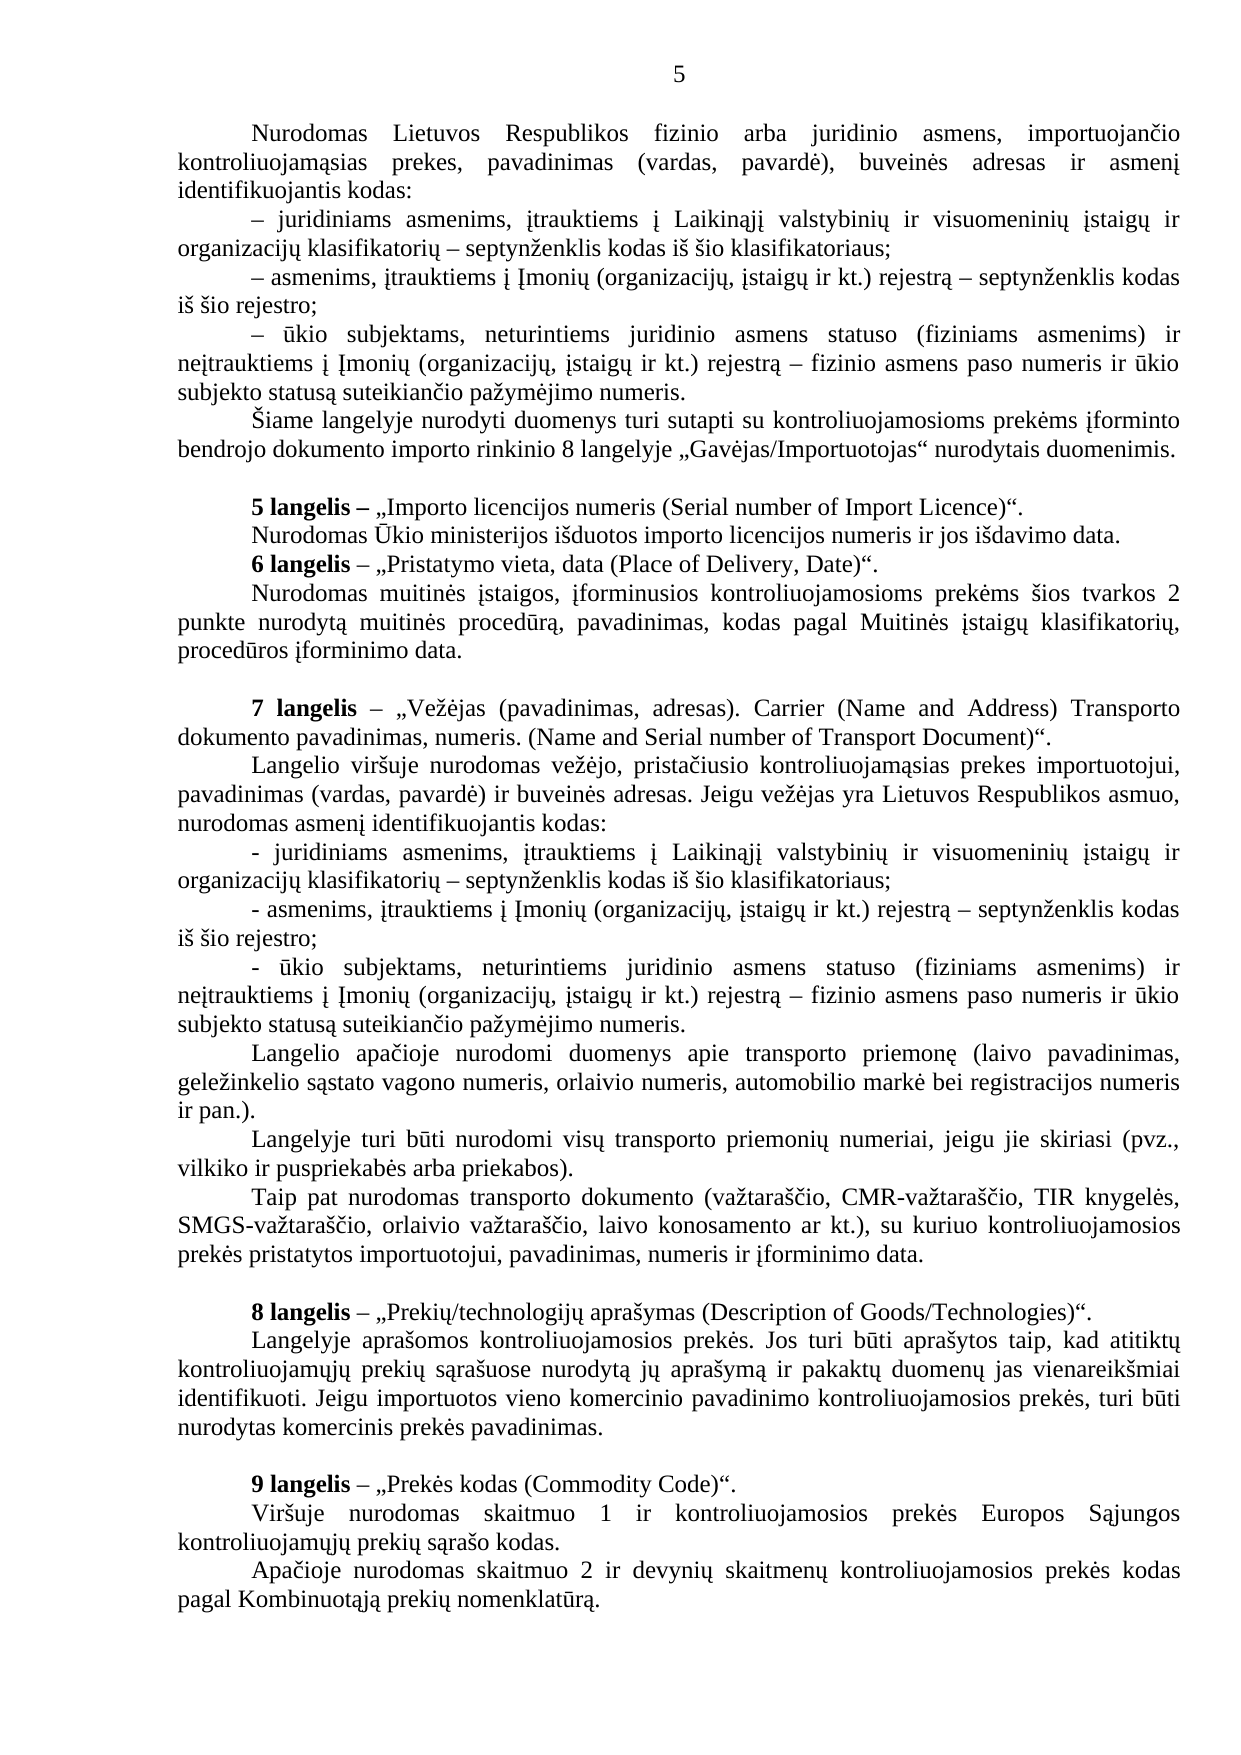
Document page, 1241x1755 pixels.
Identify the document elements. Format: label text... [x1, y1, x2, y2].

text Nurodomas Ūkio ministerijos išduotos importo licencijos numeris ir jos išdavimo data. [177, 521, 1181, 549]
text 8 langelis – „Prekių/technologijų aprašymas (Description of Goods/Technologies)“. [177, 1297, 1181, 1326]
text – juridiniams asmenims, įtrauktiems į Laikinąjį valstybinių ir visuomeninių įstaigų ir organizacijų klasifikatorių – septynženklis kodas iš šio klasifikatoriaus; [177, 204, 1181, 262]
text - asmenims, įtrauktiems į Įmonių (organizacijų, įstaigų ir kt.) rejestrą – septynženklis kodas iš šio rejestro; [177, 894, 1181, 952]
text 9 langelis – „Prekės kodas (Commodity Code)“. [177, 1469, 1181, 1498]
text Langelio viršuje nurodomas vežėjo, pristačiusio kontroliuojamąsias prekes importuotojui, pavadinimas (vardas, pavardė) ir buveinės adresas. Jeigu vežėjas yra Lietuvos Respublikos asmuo, nurodomas asmenį identifikuojantis kodas: [177, 751, 1181, 837]
text Nurodomas muitinės įstaigos, įforminusios kontroliuojamosioms prekėms šios tvarkos 2 punkte nurodytą muitinės procedūrą, pavadinimas, kodas pagal Muitinės įstaigų klasifikatorių, procedūros įforminimo data. [177, 578, 1181, 664]
text – ūkio subjektams, neturintiems juridinio asmens statuso (fiziniams asmenims) ir neįtrauktiems į Įmonių (organizacijų, įstaigų ir kt.) rejestrą – fizinio asmens paso numeris ir ūkio subjekto statusą suteikiančio pažymėjimo numeris. [177, 319, 1181, 406]
text - juridiniams asmenims, įtrauktiems į Laikinąjį valstybinių ir visuomeninių įstaigų ir organizacijų klasifikatorių – septynženklis kodas iš šio klasifikatoriaus; [177, 837, 1181, 894]
text 6 langelis – „Pristatymo vieta, data (Place of Delivery, Date)“. [177, 549, 1181, 578]
text – asmenims, įtrauktiems į Įmonių (organizacijų, įstaigų ir kt.) rejestrą – septynženklis kodas iš šio rejestro; [177, 262, 1181, 319]
text Taip pat nurodomas transporto dokumento (važtaraščio, CMR-važtaraščio, TIR knygelės, SMGS-važtaraščio, orlaivio važtaraščio, laivo konosamento ar kt.), su kuriuo kontroliuojamosios prekės pristatytos importuotojui, pavadinimas, numeris ir įforminimo data. [177, 1182, 1181, 1268]
text Viršuje nurodomas skaitmuo 1 ir kontroliuojamosios prekės Europos Sąjungos kontroliuojamųjų prekių sąrašo kodas. [177, 1498, 1181, 1556]
text Apačioje nurodomas skaitmuo 2 ir devynių skaitmenų kontroliuojamosios prekės kodas pagal Kombinuotąją prekių nomenklatūrą. [177, 1556, 1181, 1613]
text Langelio apačioje nurodomi duomenys apie transporto priemonę (laivo pavadinimas, geležinkelio sąstato vagono numeris, orlaivio numeris, automobilio markė bei registracijos numeris ir pan.). [177, 1038, 1181, 1124]
text Langelyje aprašomos kontroliuojamosios prekės. Jos turi būti aprašytos taip, kad atitiktų kontroliuojamųjų prekių sąrašuose nurodytą jų aprašymą ir pakaktų duomenų jas vienareikšmiai identifikuoti. Jeigu importuotos vieno komercinio pavadinimo kontroliuojamosios prekės, turi būti nurodytas komercinis prekės pavadinimas. [177, 1326, 1181, 1441]
text 5 langelis – „Importo licencijos numeris (Serial number of Import Licence)“. [177, 492, 1181, 521]
text Šiame langelyje nurodyti duomenys turi sutapti su kontroliuojamosioms prekėms įforminto bendrojo dokumento importo rinkinio 8 langelyje „Gavėjas/Importuotojas“ nurodytais duomenimis. [177, 406, 1181, 463]
text 7 langelis – „Vežėjas (pavadinimas, adresas). Carrier (Name and Address) Transporto dokumento pavadinimas, numeris. (Name and Serial number of Transport Document)“. [177, 693, 1181, 751]
text Langelyje turi būti nurodomi visų transporto priemonių numeriai, jeigu jie skiriasi (pvz., vilkiko ir puspriekabės arba priekabos). [177, 1124, 1181, 1182]
text Nurodomas Lietuvos Respublikos fizinio arba juridinio asmens, importuojančio kontroliuojamąsias prekes, pavadinimas (vardas, pavardė), buveinės adresas ir asmenį identifikuojantis kodas: [177, 118, 1181, 204]
text - ūkio subjektams, neturintiems juridinio asmens statuso (fiziniams asmenims) ir neįtrauktiems į Įmonių (organizacijų, įstaigų ir kt.) rejestrą – fizinio asmens paso numeris ir ūkio subjekto statusą suteikiančio pažymėjimo numeris. [177, 952, 1181, 1038]
